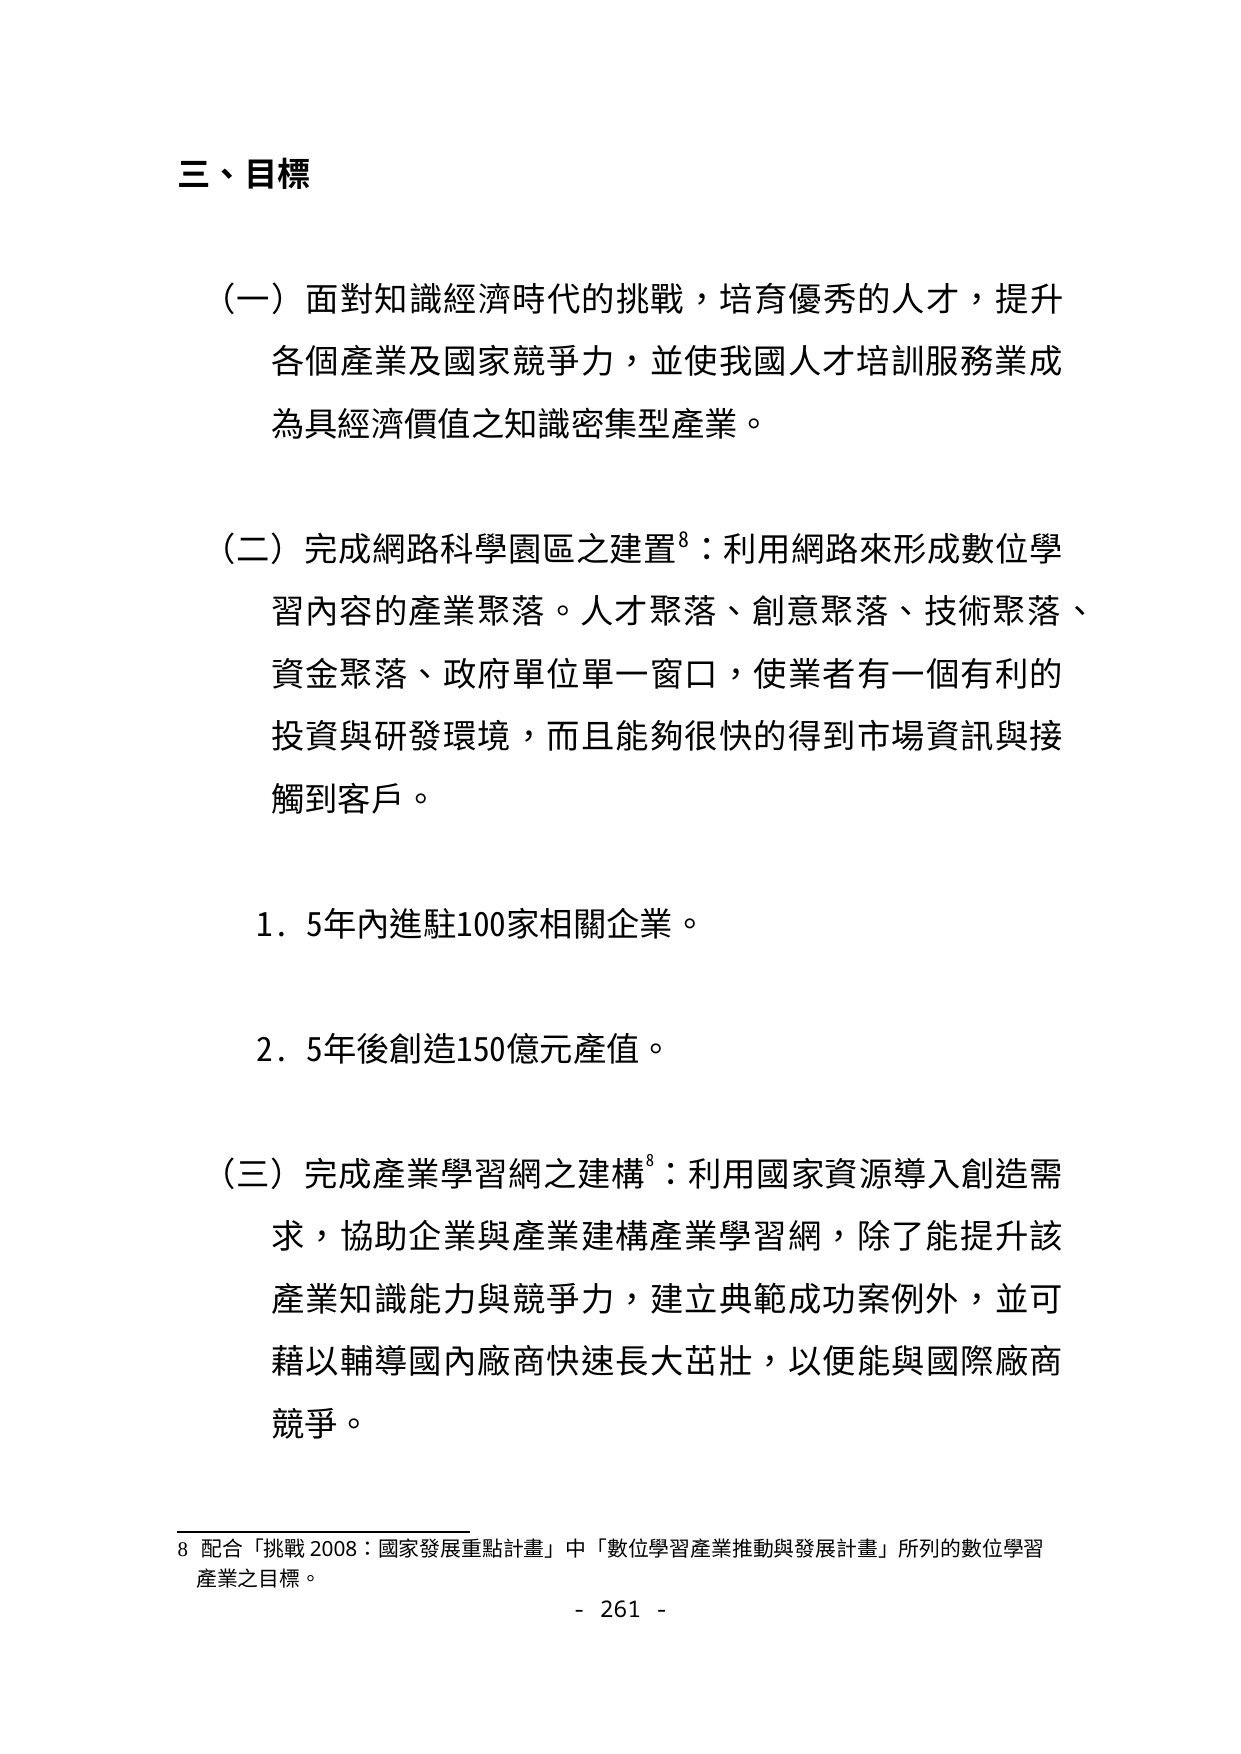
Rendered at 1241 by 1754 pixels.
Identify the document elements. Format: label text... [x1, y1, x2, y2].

text 三、目標 [177, 130, 1063, 192]
text 2. 5年後創造150億元產值。 [256, 1005, 1063, 1067]
text （一）面對知識經濟時代的挑戰，培育優秀的人才，提升各個產業及國家競爭力，並使我國人才培訓服務業成為具經濟價值之知識密集型產業。 [202, 255, 1063, 442]
text 1. 5年內進駐100家相關企業。 [256, 880, 1063, 942]
text （二）完成網路科學園區之建置：利用網路來形成數位學習內容的產業聚落。人才聚落、創意聚落、技術聚落、資金聚落、政府單位單一窗口，使業者有一個有利的投資與研發環境，而且能夠很快的得到市場資訊與接觸到客戶。 [202, 505, 1063, 817]
text 配合「挑戰2008：國家發展重點計畫」中「數位學習產業推動與發展計畫」所列的數位學習產業之目標。 [177, 1532, 1063, 1593]
text （三）完成產業學習網之建構8：利用國家資源導入創造需求，協助企業與產業建構產業學習網，除了能提升該產業知識能力與競爭力，建立典範成功案例外，並可藉以輔導國內廠商快速長大茁壯，以便能與國際廠商競爭。 [202, 1130, 1063, 1442]
